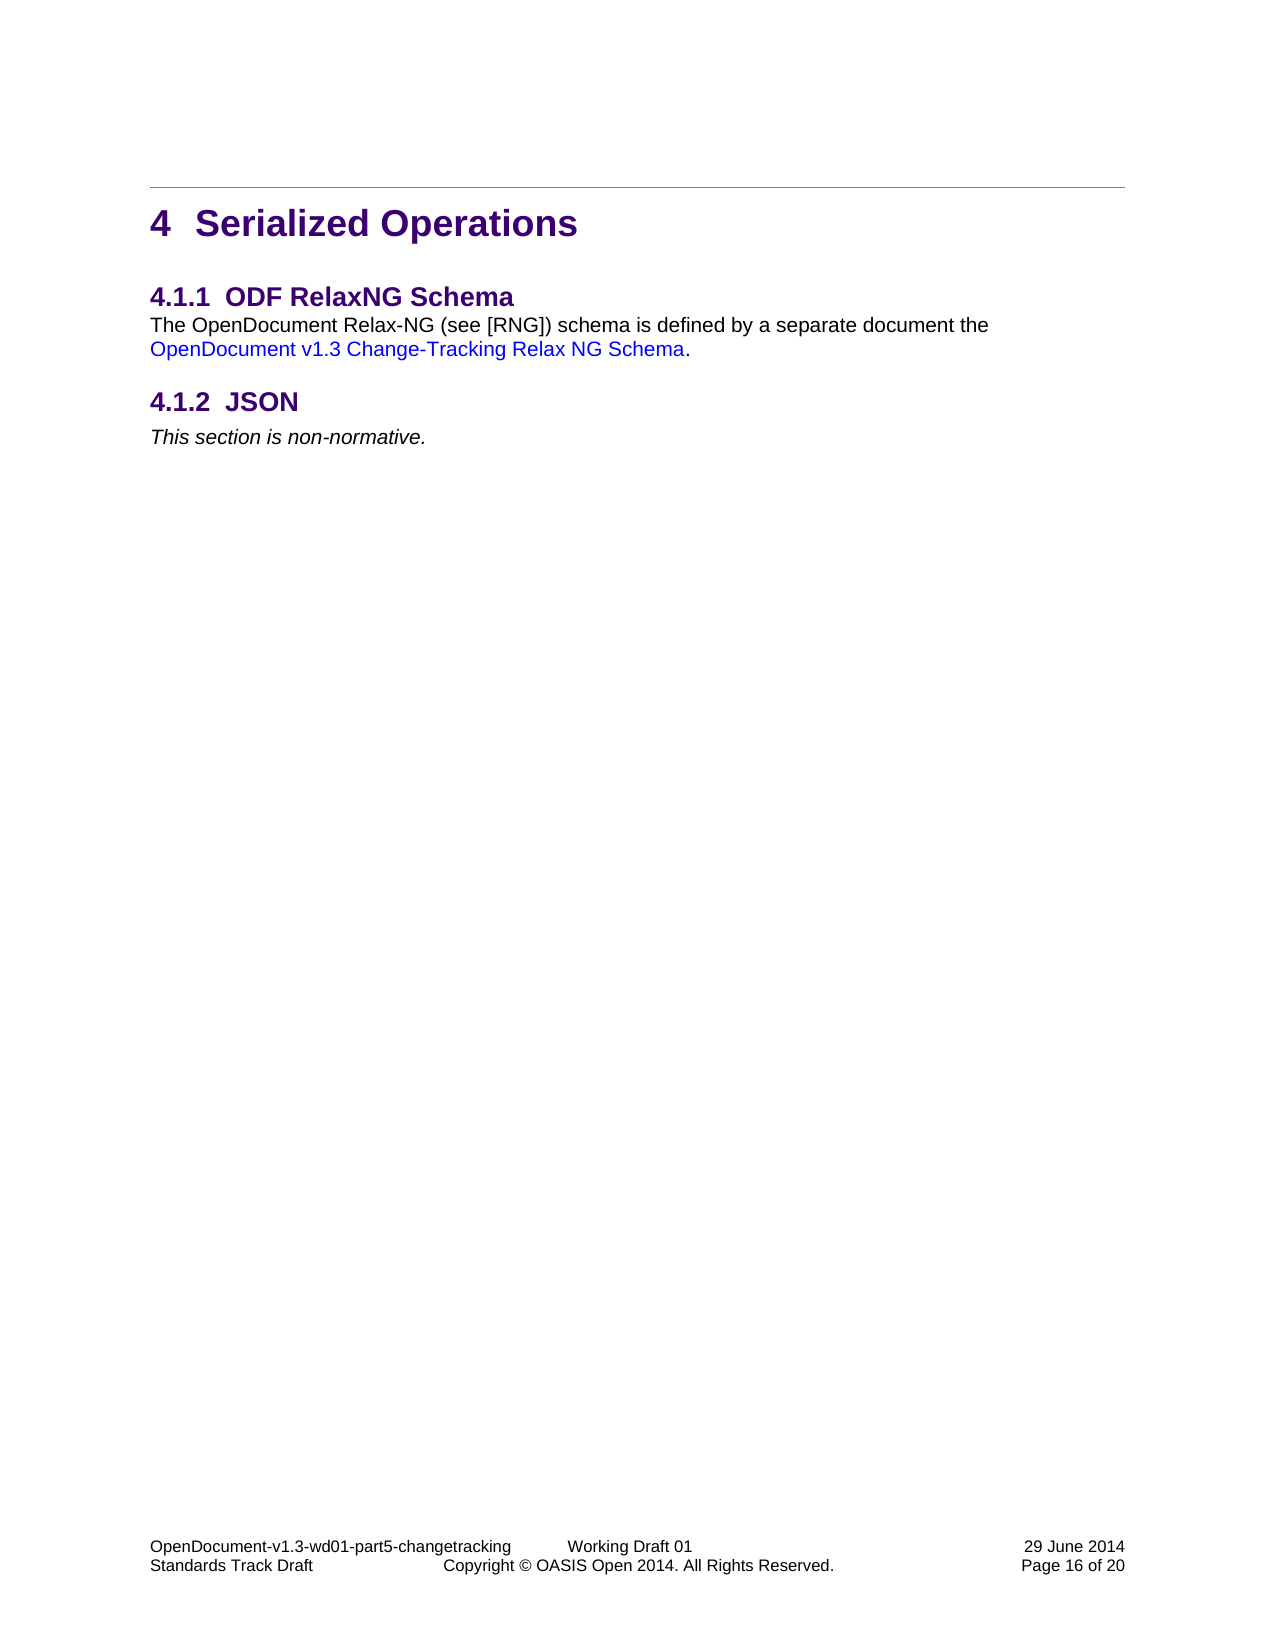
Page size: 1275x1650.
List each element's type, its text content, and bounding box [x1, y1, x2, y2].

subtitle Serialized Operations [150, 188, 1125, 244]
text This section is non-normative. [150, 425, 1125, 449]
subtitle JSON [150, 386, 1125, 417]
text The OpenDocument Relax-NG (see [RNG]) schema is defined by a separate document the OpenDocument v1.3 Change-Tracking Relax NG Schema. [150, 313, 1125, 361]
subtitle ODF RelaxNG Schema [150, 281, 1125, 313]
